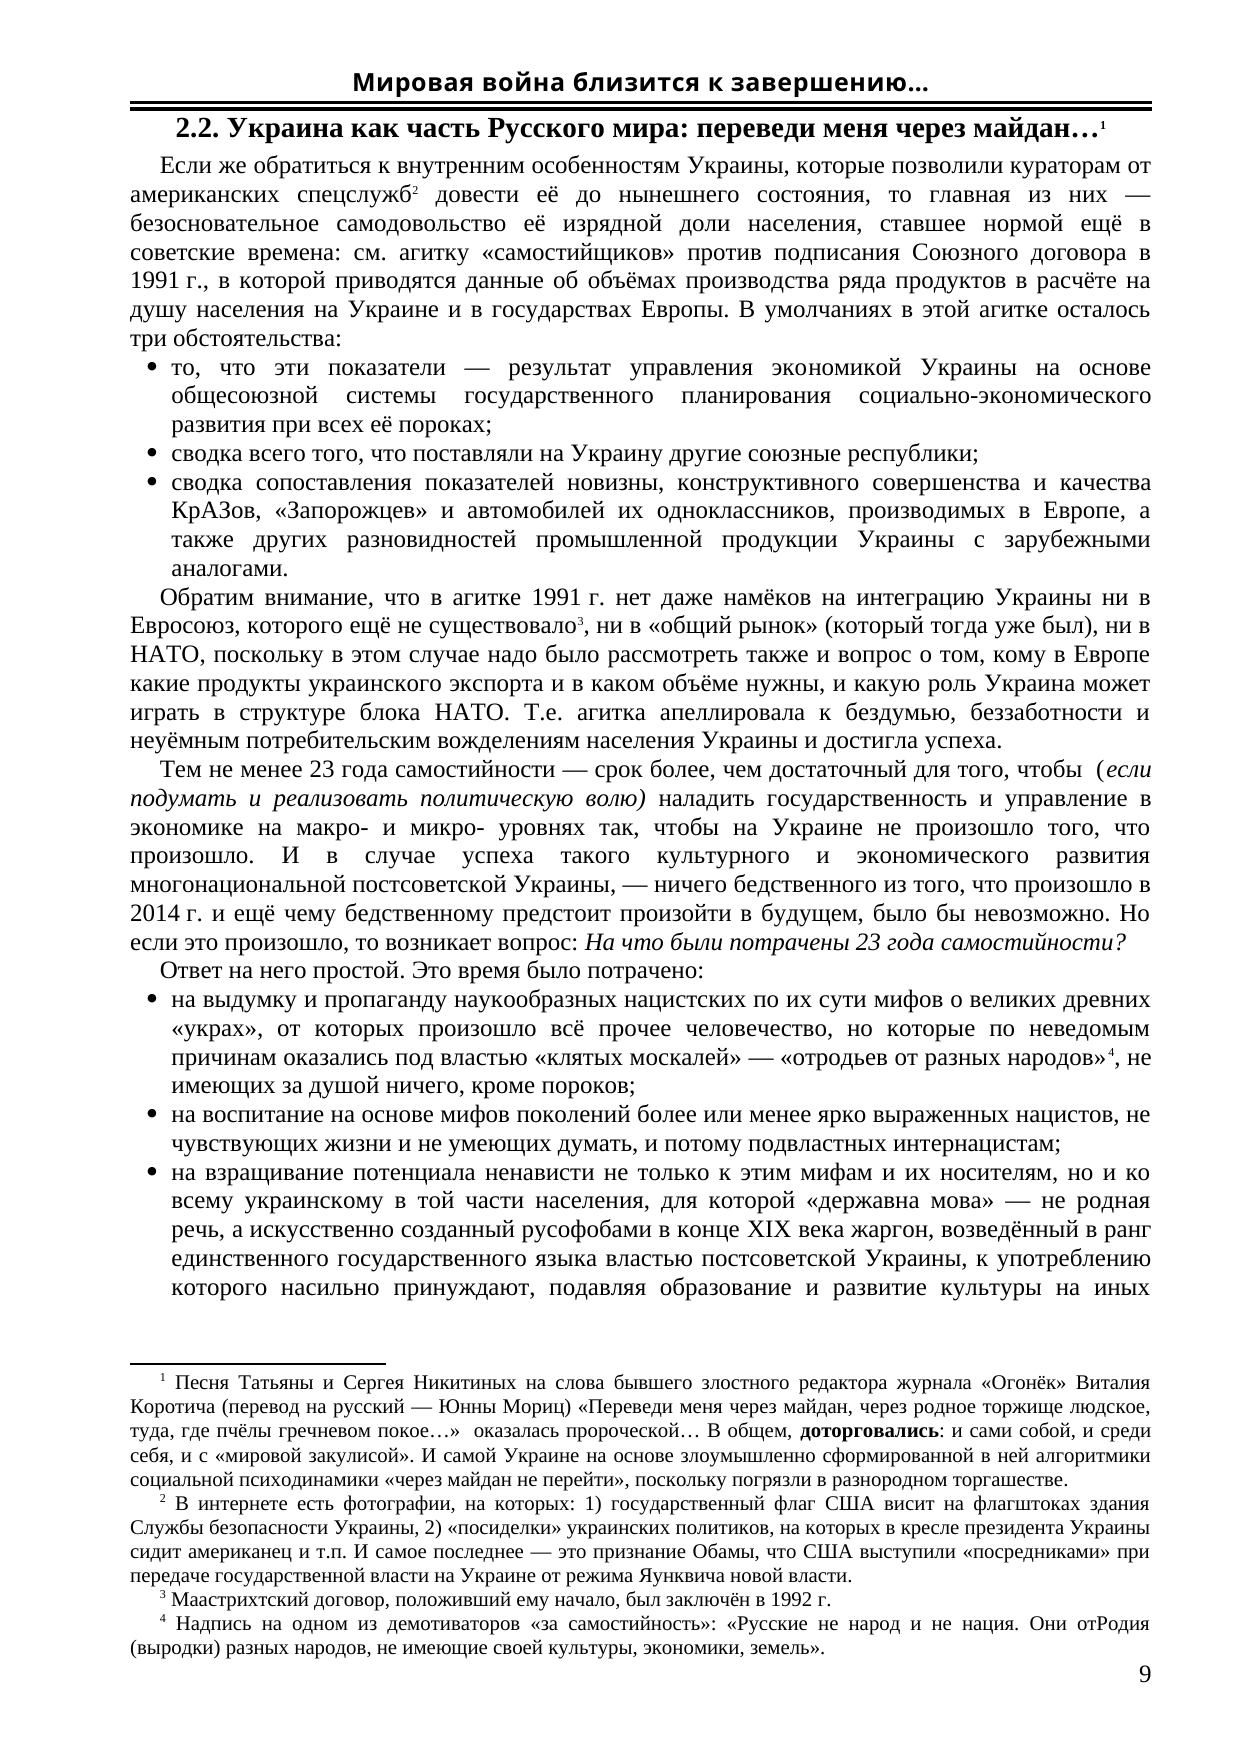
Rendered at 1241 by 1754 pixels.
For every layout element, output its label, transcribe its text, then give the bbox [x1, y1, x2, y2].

text Обратим внимание, что в агитке 1991 г. нет даже намёков на интеграцию Украины ни в Евросоюз, которого ещё не существовало, ни в «общий рынок» (который тогда уже был), ни в НАТО, поскольку в этом случае надо было рассмотреть также и вопрос о том, кому в Европе какие продукты украинского экспорта и в каком объёме нужны, и какую роль Украина может играть в структуре блока НАТО. Т.е. агитка апеллировала к бездумью, беззаботности и неуёмным потребительским вожделениям населения Украины и достигла успеха. [130, 582, 1152, 754]
list сводка сопоставления по­казателей новизны, конструктивного совер­шен­ства и качества КрАЗов, «Запорожцев» и автомобилей их одноклассников, производимых в Европе, а также других разновидностей промышленной продукции Украины с зарубежными аналогами. [148, 467, 1152, 582]
list на взращивание потенциала ненависти не только к этим мифам и их носителям, но и ко всему украинскому в той части населения, для которой «державна мова» — не родная речь, а искусственно созданный русофобами в конце XIX века жаргон, возведённый в ранг единственного государственного язы­ка властью постсоветской Украины, к употреблению которого насильно принуждают, подавляя образование и развитие культуры на иных языках, включая и самобытный украинский язык — диалект Русского языка, отличный от недо-польского жаргона — «державной мовы». [148, 1157, 1152, 1300]
text Если же обратиться к внутренним особенностям Украины, которые позволили кураторам от амери­канских спецслужб довести её до нынешнего состояния, то главная из них — безосновательное самодовольство её изрядной доли населения, ставшее нормой ещё в советские времена: см. агитку «самостийщиков» против подписания Союзного договора в 1991 г., в которой приводятся данные об объёмах производства ряда продуктов в расчёте на душу населения на Украине и в государствах Европы. В умолчаниях в этой агитке осталось три обстоятельства: [130, 150, 1152, 352]
text В интернете есть фотографии, на которых: 1) государственный флаг США висит на флагштоках здания Службы безопасности Украины, 2) «посиделки» украинских политиков, на которых в кресле президента Украины сидит американец и т.п. И самое последнее — это признание Обамы, что США выступили «посредниками» при передаче государственной власти на Украине от режима Яунквича новой власти. [130, 1491, 1152, 1587]
text Маастрихтский договор, положивший ему начало, был заключён в 1992 г. [130, 1587, 1152, 1611]
list сводка всего того, что поставляли на Украину другие союзные республики; [148, 438, 1152, 467]
text Ответ на него простой. Это время было потрачено: [130, 955, 1152, 984]
list на воспитание на основе мифов поколений более или менее ярко выраженных нацистов, не чувствующих жизни и не умеющих думать, и потому подвластных интернацистам; [148, 1099, 1152, 1157]
list на выдумку и пропаганду наукообразных нацистских по их сути мифов о великих древних «украх», от которых произошло всё прочее человечество, но которые по неведомым причинам оказались под властью «клятых москалей» — «отродьев от разных народов», не име­ющих за душой ничего, кроме пороков; [148, 984, 1152, 1099]
text Песня Татьяны и Сергея Никитиных на слова бывшего злостного редактора журнала «Огонёк» Виталия Коротича (перевод на русский — Юнны Мориц) «Переведи меня через майдан, через родное торжище людское, туда, где пчёлы гречневом покое…» оказалась пророческой… В общем, доторговались: и сами собой, и среди себя, и с «мировой закулисой». И самой Украине на основе злоумышленно сформированной в ней алгоритмики социальной психодинамики «через майдан не перейти», поскольку погрязли в разнородном торгашестве. [130, 1370, 1152, 1491]
list Надпись на одном из демотиваторов «за самостийность»: «Русские не народ и не нация. Они отРодия (выродки) разных народов, не имеющие своей культуры, экономики, земель». [130, 1611, 1152, 1659]
list то, что эти показатели — результат управления эко­номикой Украины на основе общесоюзной си­с­темы государственного планирования социально-эконо­ми­ческого развития при всех её пороках; [148, 352, 1152, 438]
subtitle 2.2. Украина как часть Русского мира: переведи меня через майдан… [130, 111, 1152, 144]
text Тем не менее 23 года самостийности — срок более, чем достаточный для того, чтобы (если подумать и реализовать политическую волю) наладить государственность и управление в экономике на макро- и микро- уровнях так, чтобы на Украине не произошло того, что произошло. И в случае успеха такого культурного и экономического развития многонациональной постсоветской Украины, — ничего бедственного из того, что произошло в 2014 г. и ещё чему бедственному предстоит произойти в будущем, было бы невозможно. Но если это произошло, то возникает вопрос: На что были потрачены 23 года самостийности? [130, 754, 1152, 955]
